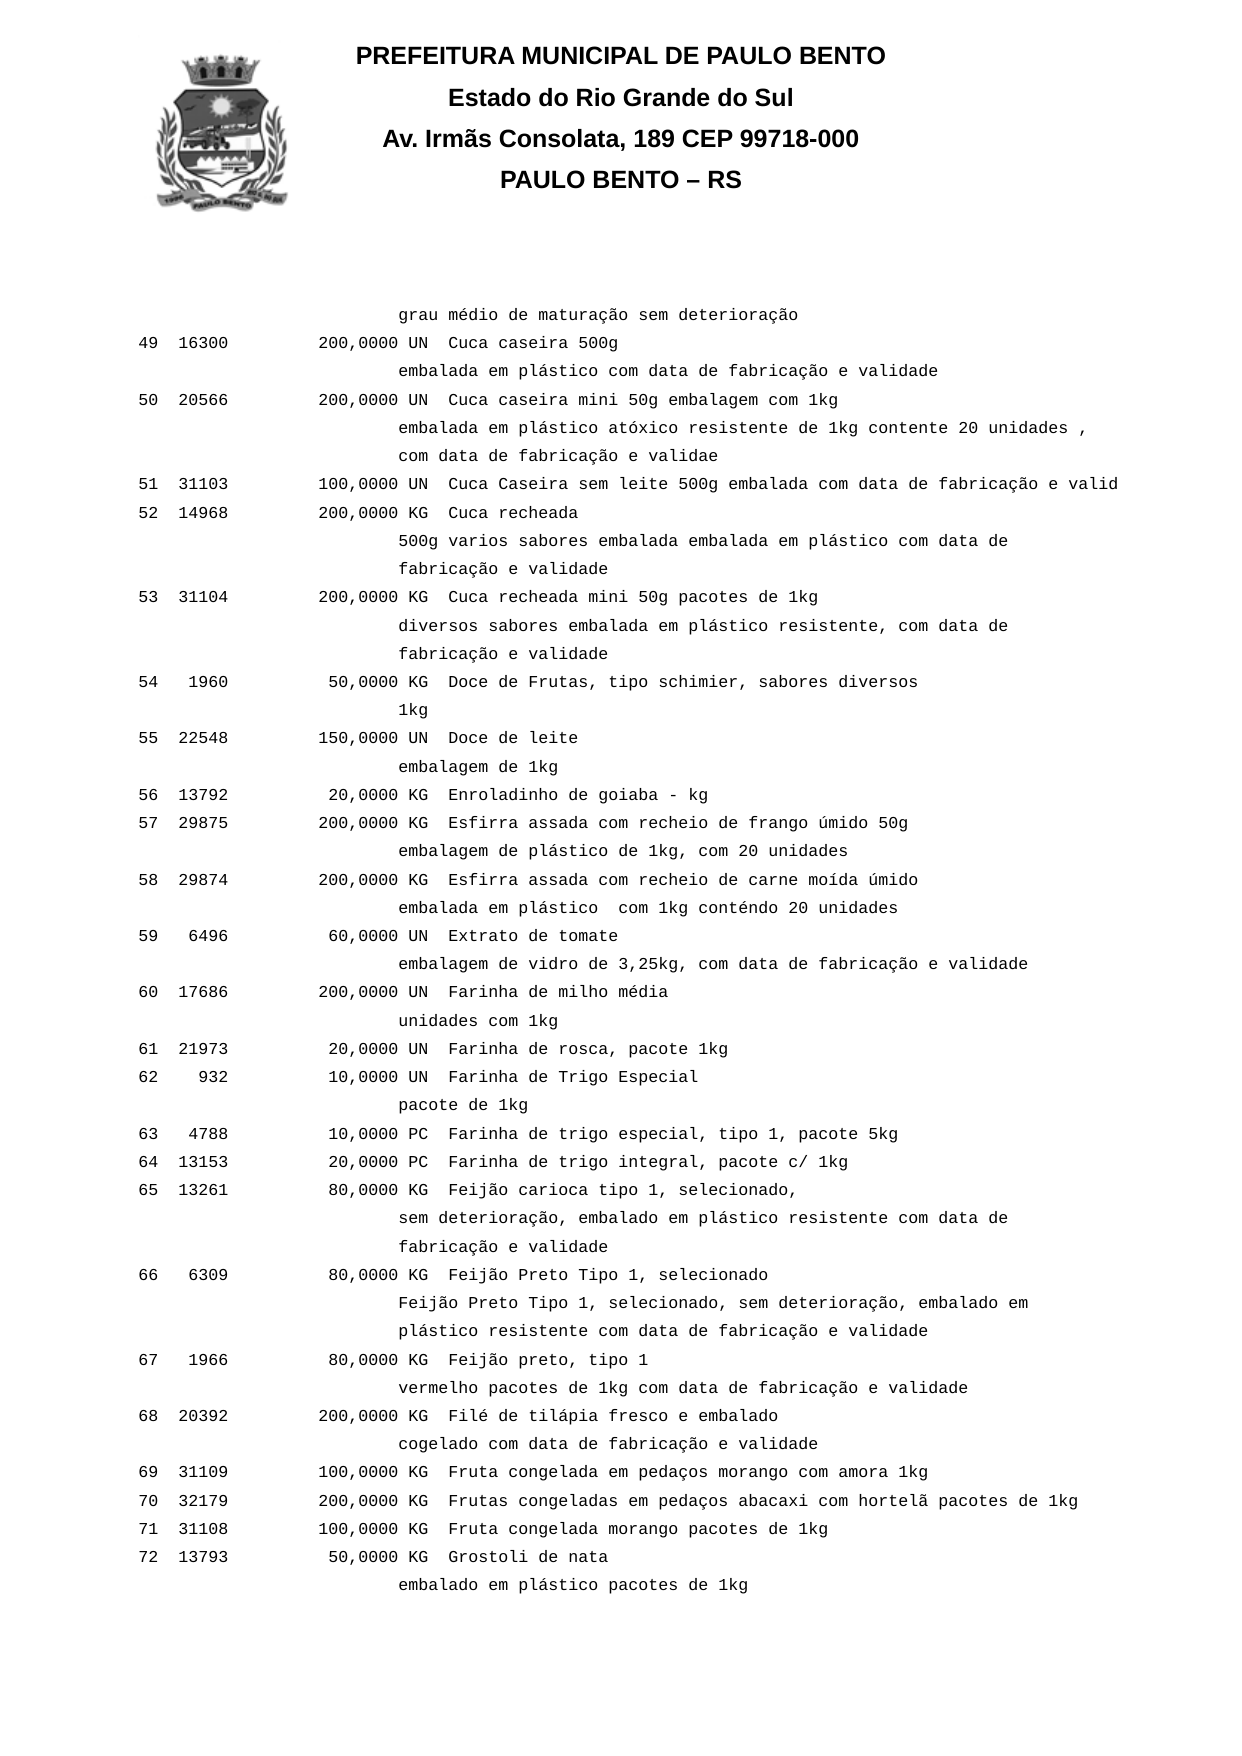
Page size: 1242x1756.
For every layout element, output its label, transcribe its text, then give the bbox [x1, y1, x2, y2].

text grau médio de maturação sem deterioração 49 16300 200,0000 UN Cuca caseira 500g embalada em plástico com data de fabricação e validade 50 20566 200,0000 UN Cuca caseira mini 50g embalagem com 1kg embalada em plástico atóxico resistente de 1kg contente 20 unidades , com data de fabricação e validae 51 31103 100,0000 UN Cuca Caseira sem leite 500g embalada com data de fabricação e valid 52 14968 200,0000 KG Cuca recheada 500g varios sabores embalada embalada em plástico com data de fabricação e validade 53 31104 200,0000 KG Cuca recheada mini 50g pacotes de 1kg diversos sabores embalada em plástico resistente, com data de fabricação e validade 54 1960 50,0000 KG Doce de Frutas, tipo schimier, sabores diversos 1kg 55 22548 150,0000 UN Doce de leite embalagem de 1kg 56 13792 20,0000 KG Enroladinho de goiaba - kg 57 29875 200,0000 KG Esfirra assada com recheio de frango úmido 50g embalagem de plástico de 1kg, com 20 unidades 58 29874 200,0000 KG Esfirra assada com recheio de carne moída úmido embalada em plástico com 1kg conténdo 20 unidades 59 6496 60,0000 UN Extrato de tomate embalagem de vidro de 3,25kg, com data de fabricação e validade 60 17686 200,0000 UN Farinha de milho média unidades com 1kg 61 21973 20,0000 UN Farinha de rosca, pacote 1kg 62 932 10,0000 UN Farinha de Trigo Especial pacote de 1kg 63 4788 10,0000 PC Farinha de trigo especial, tipo 1, pacote 5kg 64 13153 20,0000 PC Farinha de trigo integral, pacote c/ 1kg 65 13261 80,0000 KG Feijão carioca tipo 1, selecionado, sem deterioração, embalado em plástico resistente com data de fabricação e validade 66 6309 80,0000 KG Feijão Preto Tipo 1, selecionado Feijão Preto Tipo 1, selecionado, sem deterioração, embalado em plástico resistente com data de fabricação e validade 67 1966 80,0000 KG Feijão preto, tipo 1 vermelho pacotes de 1kg com data de fabricação e validade 68 20392 200,0000 KG Filé de tilápia fresco e embalado cogelado com data de fabricação e validade 69 31109 100,0000 KG Fruta congelada em pedaços morango com amora 1kg 70 32179 200,0000 KG Frutas congeladas em pedaços abacaxi com hortelã pacotes de 1kg 71 31108 100,0000 KG Fruta congelada morango pacotes de 1kg 72 13793 50,0000 KG Grostoli de nata embalado em plástico pacotes de 1kg [118, 307, 1123, 1596]
